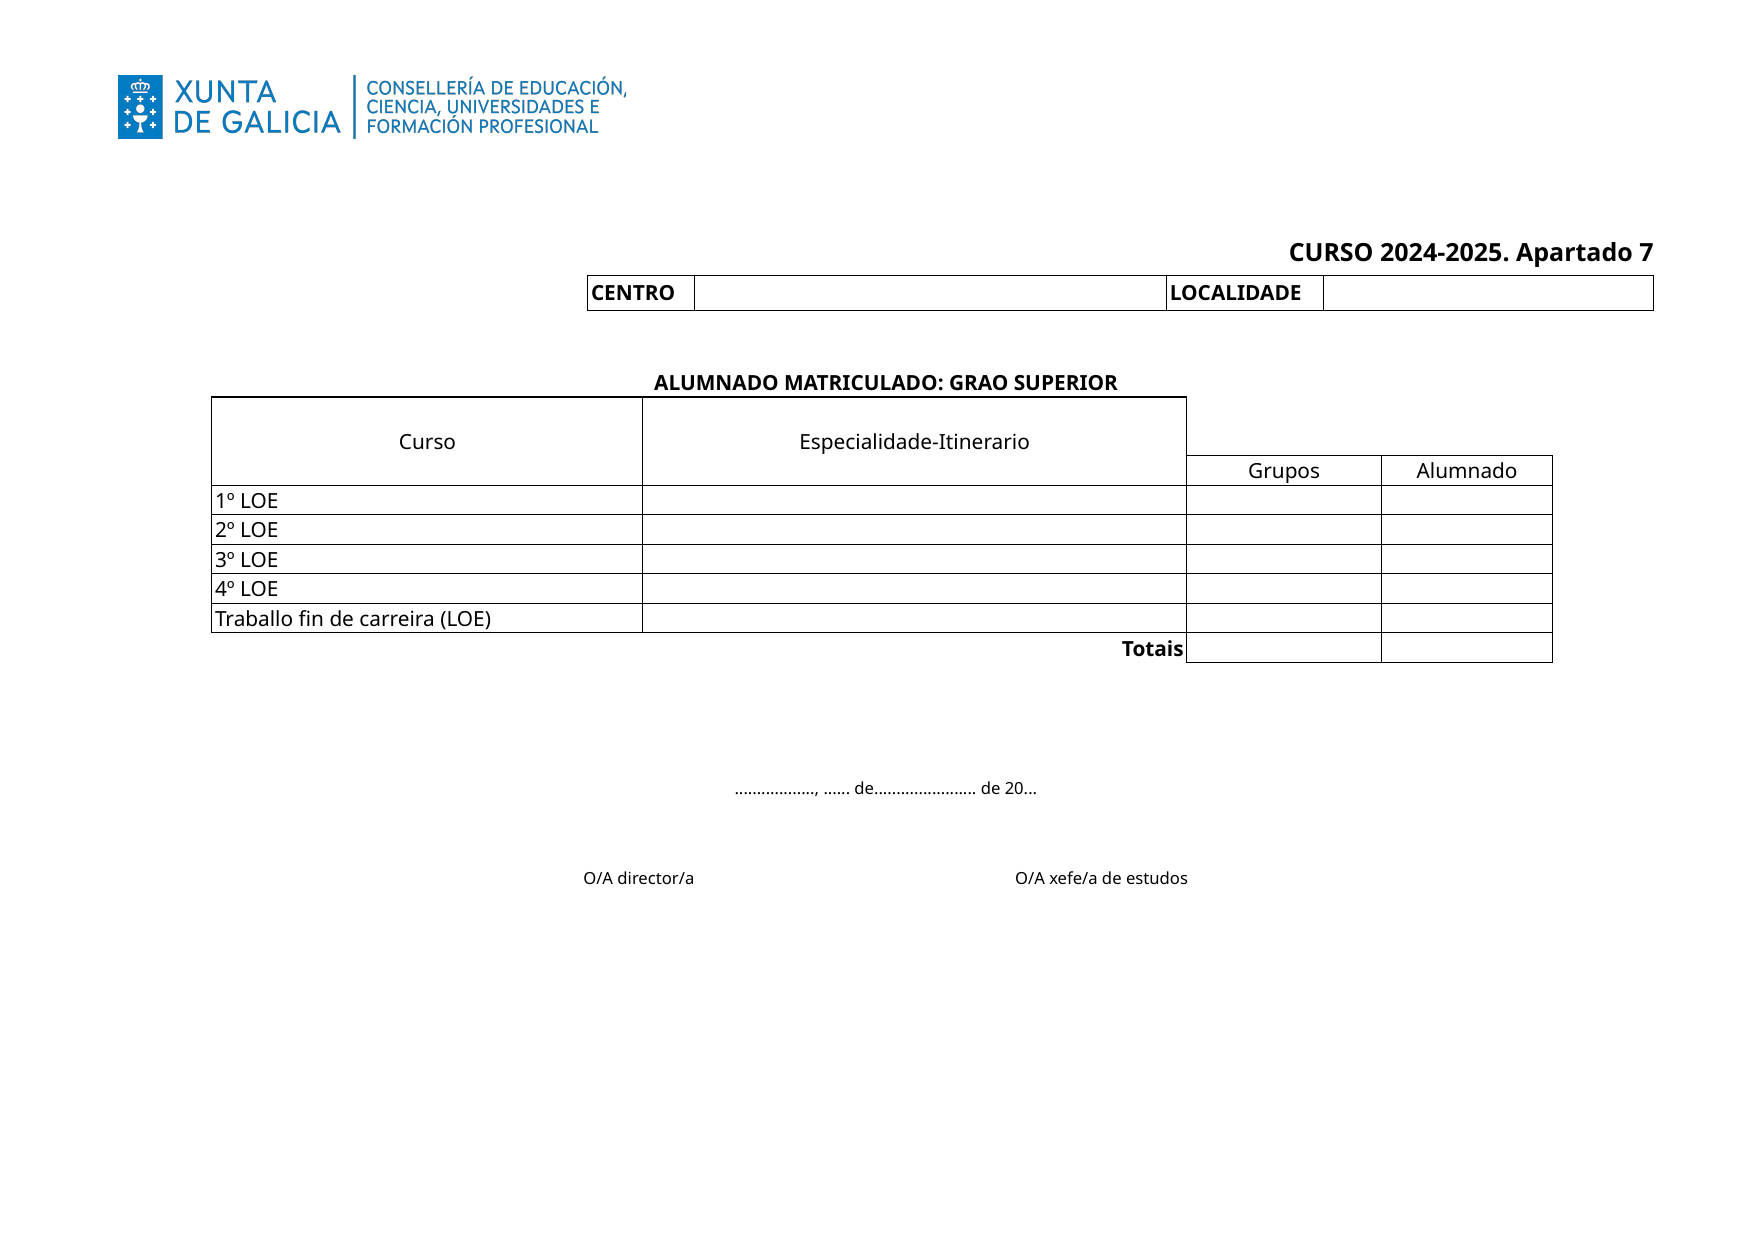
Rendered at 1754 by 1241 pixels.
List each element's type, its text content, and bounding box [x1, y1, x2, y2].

table_cell Alumnado [1382, 456, 1552, 485]
table_cell [1382, 545, 1552, 573]
table_cell 4º LOE [212, 574, 642, 603]
table_header LOCALIDADE [1167, 276, 1323, 310]
table_cell [1187, 486, 1381, 514]
text CURSO 2024-2025. Apartado 7 [118, 234, 1653, 269]
table_cell 1º LOE [212, 486, 642, 514]
table_cell [643, 515, 1186, 544]
table_header Especialidade-Itinerario [643, 398, 1186, 485]
picture [118, 75, 627, 139]
table_cell [1187, 574, 1381, 603]
table_cell Grupos [1187, 456, 1381, 485]
table_cell [1382, 486, 1552, 514]
table_header [1187, 396, 1552, 426]
table_cell O/A director/a O/A xefe/a de estudos [115, 821, 1656, 912]
table_cell 2º LOE [212, 515, 642, 544]
table_cell [1187, 426, 1552, 455]
table_header [695, 276, 1166, 310]
table_cell [643, 486, 1186, 514]
table_cell [643, 574, 1186, 603]
table_cell [1382, 633, 1552, 662]
table_cell [1382, 515, 1552, 544]
table_cell [643, 604, 1186, 632]
table_header CENTRO [588, 276, 694, 310]
table_cell Totais [212, 633, 1186, 662]
table_cell [1187, 515, 1381, 544]
table_cell [643, 545, 1186, 573]
table_header Curso [212, 398, 642, 485]
table_cell Traballo fin de carreira (LOE) [212, 604, 642, 632]
text ALUMNADO MATRICULADO: GRAO SUPERIOR [118, 368, 1653, 396]
table_cell 3º LOE [212, 545, 642, 573]
table_header [1324, 276, 1653, 310]
table_header .................., ...... de....................... de 20... [115, 777, 1656, 821]
table_cell [1382, 574, 1552, 603]
table_cell [1187, 604, 1381, 632]
table_cell [1187, 545, 1381, 573]
table_cell [1382, 604, 1552, 632]
table_cell [1187, 633, 1381, 662]
